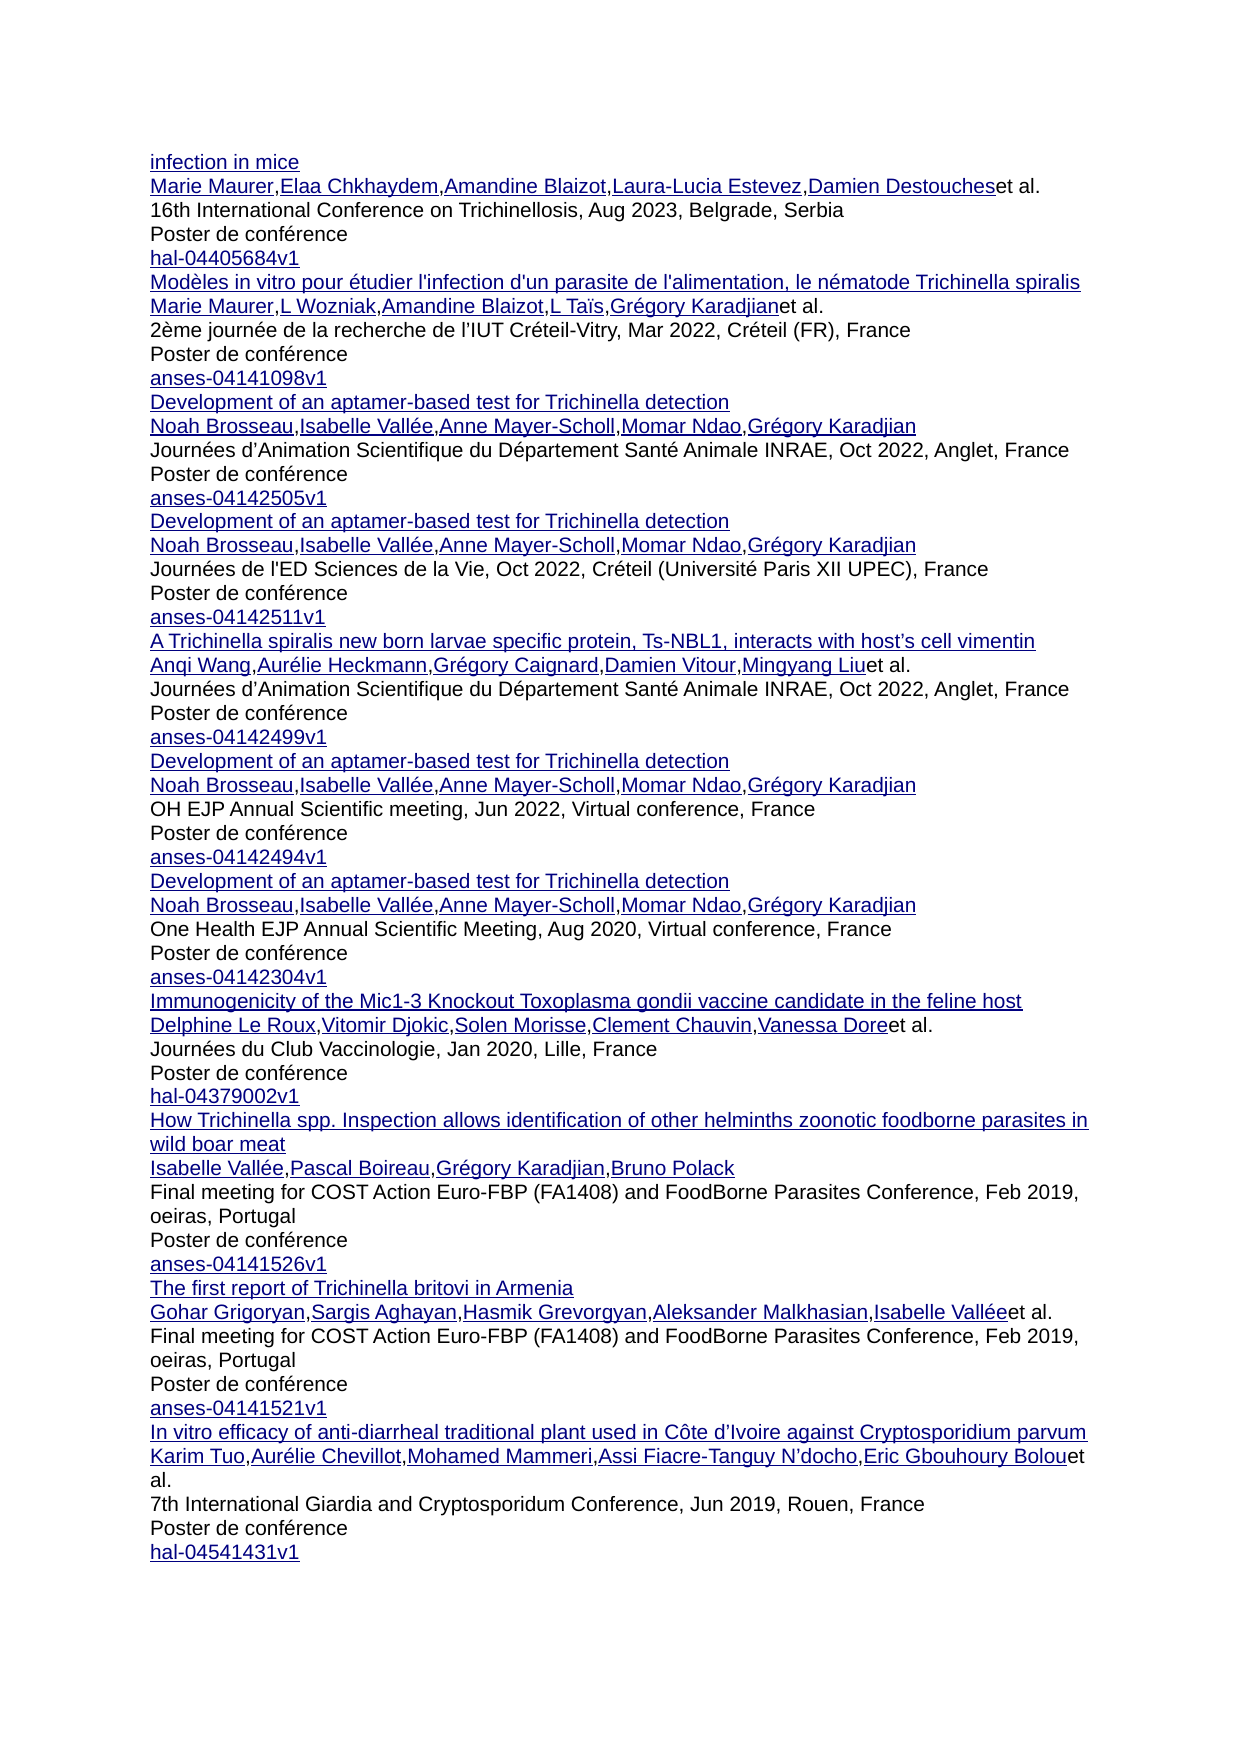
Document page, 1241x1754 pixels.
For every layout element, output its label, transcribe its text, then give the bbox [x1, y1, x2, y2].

table_cell Development of an aptamer-based test for Trichinella detection Noah Brosseau,Isabelle Vallée,Anne Mayer-Scholl,Momar Ndao,Grégory Karadjian Journées de l'ED Sciences de la Vie, Oct 2022, Créteil (Université Paris XII UPEC), France Poster de conférence anses-04142511v1 [150, 509, 1090, 629]
table_cell The first report of Trichinella britovi in Armenia Gohar Grigoryan,Sargis Aghayan,Hasmik Grevorgyan,Aleksander Malkhasian,Isabelle Valléeet al. Final meeting for COST Action Euro-FBP (FA1408) and FoodBorne Parasites Conference, Feb 2019, oeiras, Portugal Poster de conférence anses-04141521v1 [150, 1276, 1090, 1420]
table_cell A Trichinella spiralis new born larvae specific protein, Ts-NBL1, interacts with host’s cell vimentin Anqi Wang,Aurélie Heckmann,Grégory Caignard,Damien Vitour,Mingyang Liuet al. Journées d’Animation Scientifique du Département Santé Animale INRAE, Oct 2022, Anglet, France Poster de conférence anses-04142499v1 [150, 629, 1090, 749]
table_cell Enrichment and characterization of muscle extracellular vesicles (EVs) during Trichinella spiralis infection in mice Marie Maurer,Elaa Chkhaydem,Amandine Blaizot,Laura-Lucia Estevez,Damien Destoucheset al. 16th International Conference on Trichinellosis, Aug 2023, Belgrade, Serbia Poster de conférence hal-04405684v1 [150, 150, 1090, 270]
table_cell How Trichinella spp. Inspection allows identification of other helminths zoonotic foodborne parasites in wild boar meat Isabelle Vallée,Pascal Boireau,Grégory Karadjian,Bruno Polack Final meeting for COST Action Euro-FBP (FA1408) and FoodBorne Parasites Conference, Feb 2019, oeiras, Portugal Poster de conférence anses-04141526v1 [150, 1108, 1090, 1276]
table_cell Development of an aptamer-based test for Trichinella detection Noah Brosseau,Isabelle Vallée,Anne Mayer-Scholl,Momar Ndao,Grégory Karadjian Journées d’Animation Scientifique du Département Santé Animale INRAE, Oct 2022, Anglet, France Poster de conférence anses-04142505v1 [150, 390, 1090, 509]
table_cell Modèles in vitro pour étudier l'infection d'un parasite de l'alimentation, le nématode Trichinella spiralis Marie Maurer,L Wozniak,Amandine Blaizot,L Taïs,Grégory Karadjianet al. 2ème journée de la recherche de l’IUT Créteil-Vitry, Mar 2022, Créteil (FR), France Poster de conférence anses-04141098v1 [150, 270, 1090, 389]
table_cell Development of an aptamer-based test for Trichinella detection Noah Brosseau,Isabelle Vallée,Anne Mayer-Scholl,Momar Ndao,Grégory Karadjian OH EJP Annual Scientific meeting, Jun 2022, Virtual conference, France Poster de conférence anses-04142494v1 [150, 749, 1090, 869]
table_cell Immunogenicity of the Mic1-3 Knockout Toxoplasma gondii vaccine candidate in the feline host Delphine Le Roux,Vitomir Djokic,Solen Morisse,Clement Chauvin,Vanessa Doreet al. Journées du Club Vaccinologie, Jan 2020, Lille, France Poster de conférence hal-04379002v1 [150, 989, 1090, 1108]
table_cell In vitro efficacy of anti-diarrheal traditional plant used in Côte d’Ivoire against Cryptosporidium parvum Karim Tuo,Aurélie Chevillot,Mohamed Mammeri,Assi Fiacre-Tanguy N’docho,Eric Gbouhoury Bolouet al. 7th International Giardia and Cryptosporidum Conference, Jun 2019, Rouen, France Poster de conférence hal-04541431v1 [150, 1420, 1090, 1563]
table_cell Development of an aptamer-based test for Trichinella detection Noah Brosseau,Isabelle Vallée,Anne Mayer-Scholl,Momar Ndao,Grégory Karadjian One Health EJP Annual Scientific Meeting, Aug 2020, Virtual conference, France Poster de conférence anses-04142304v1 [150, 869, 1090, 988]
